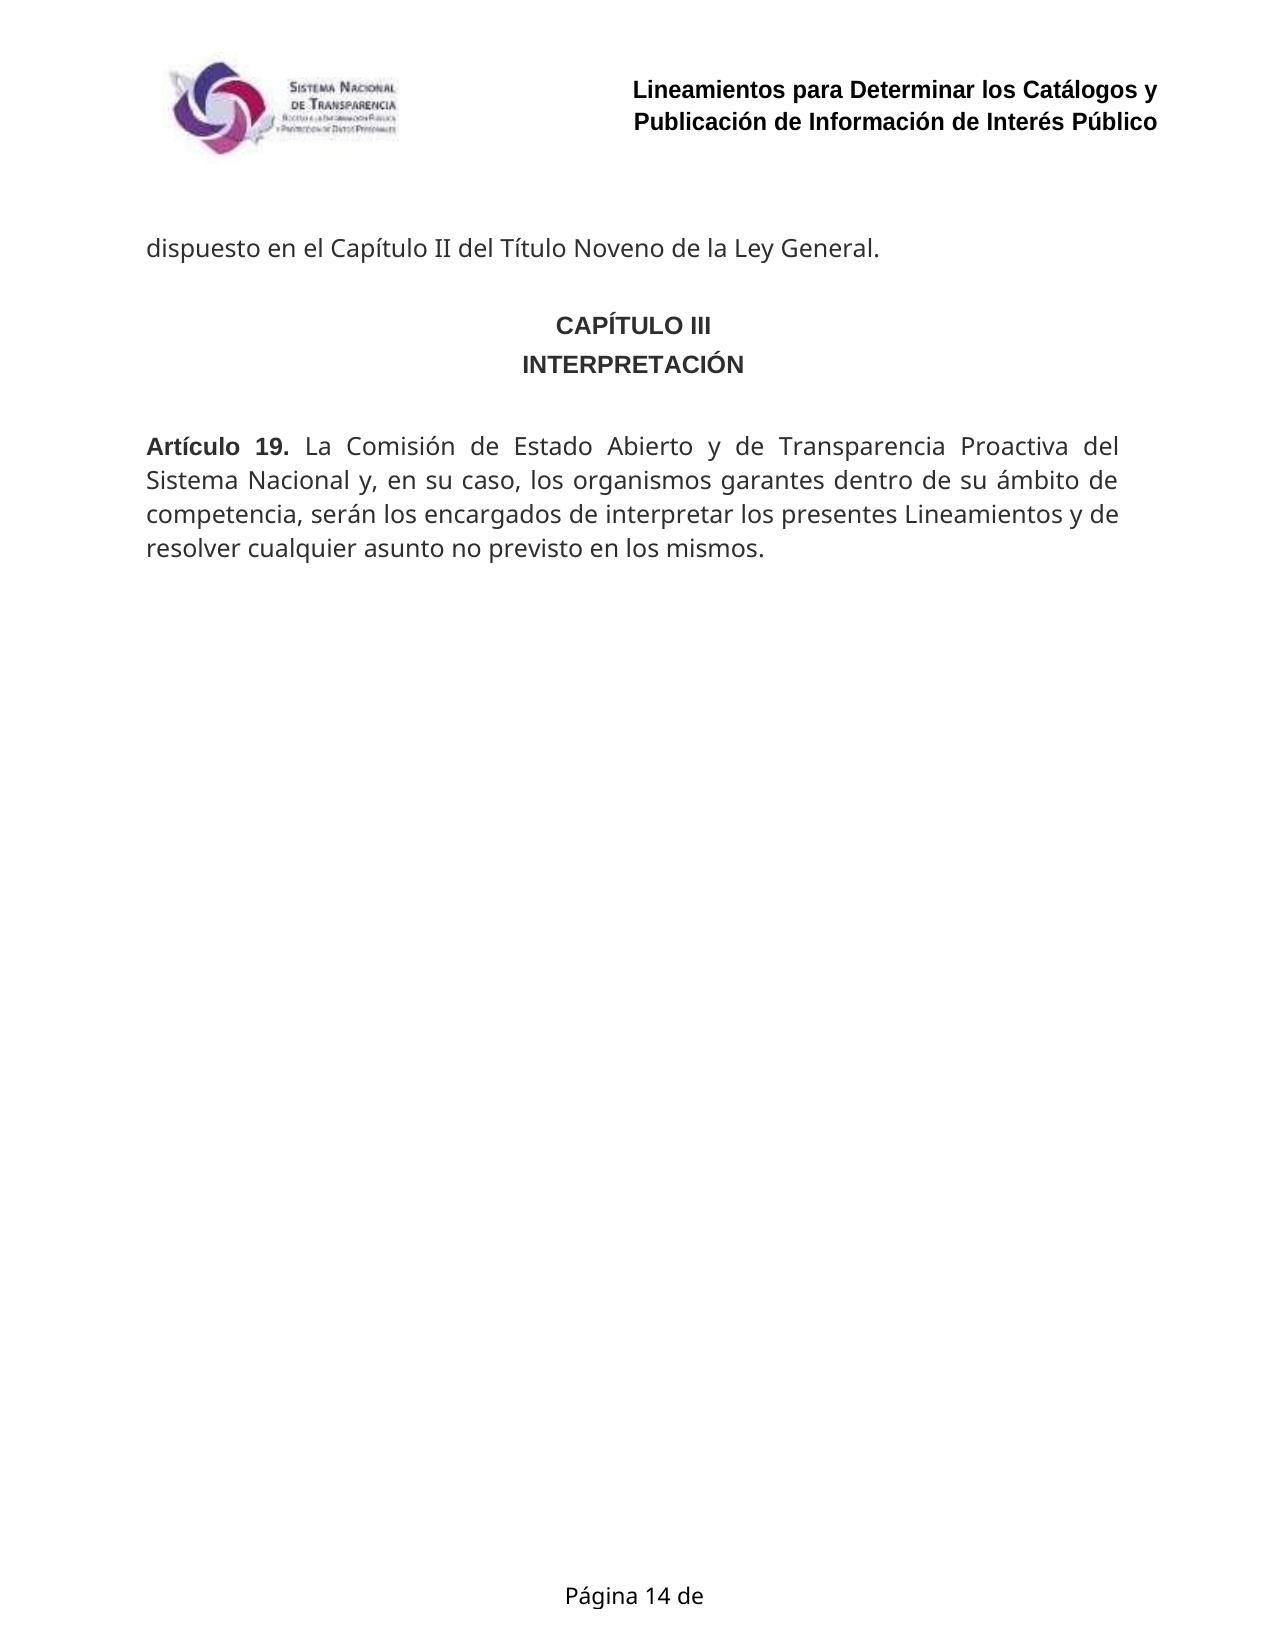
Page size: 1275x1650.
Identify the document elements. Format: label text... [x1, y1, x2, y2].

text dispuesto en el Capítulo II del Título Noveno de la Ley General. [146, 231, 1146, 264]
subtitle CAPÍTULO III INTERPRETACIÓN [522, 311, 744, 379]
text Artículo 19. La Comisión de Estado Abierto y de Transparencia Proactiva del Sistema Nacional y, en su caso, los organismos garantes dentro de su ámbito de competencia, serán los encargados de interpretar los presentes Lineamientos y de resolver cualquier asunto no previsto en los mismos. [146, 428, 1120, 564]
